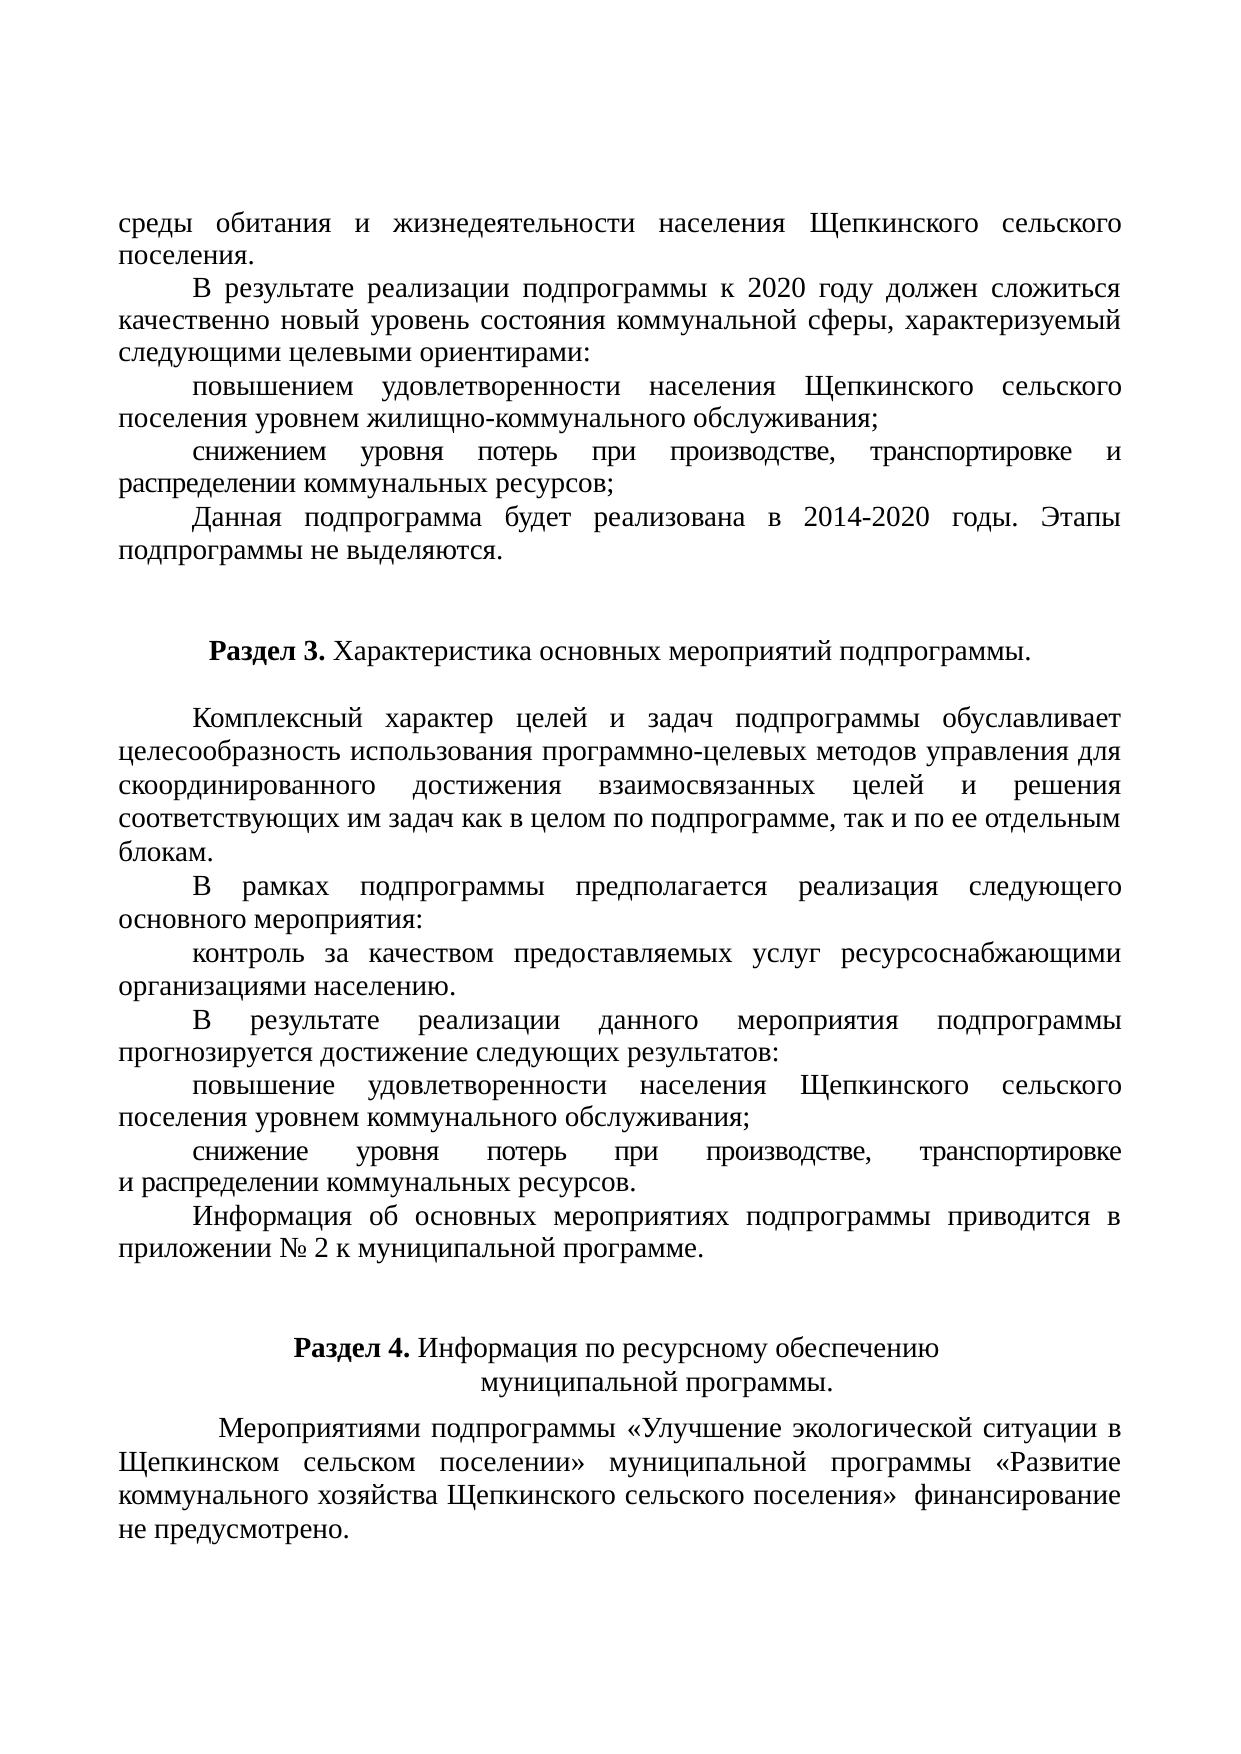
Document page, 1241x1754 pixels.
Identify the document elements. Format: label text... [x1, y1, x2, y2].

text Комплексный характер целей и задач подпрограммы обуславливает целесообразность использования программно-целевых методов управления для скоординированного достижения взаимосвязанных целей и решения соответствующих им задач как в целом по подпрограмме, так и по ее отдельным блокам. [118, 700, 1122, 868]
text повышением удовлетворенности населения Щепкинского сельского поселения уровнем жилищно-коммунального обслуживания; [118, 368, 1122, 433]
text Мероприятиями подпрограммы «Улучшение экологической ситуации в Щепкинском сельском поселении» муниципальной программы «Развитие коммунального хозяйства Щепкинского сельского поселения» финансирование не предусмотрено. [118, 1410, 1122, 1544]
text Данная подпрограмма будет реализована в 2014-2020 годы. Этапы подпрограммы не выделяются. [118, 499, 1122, 566]
text В результате реализации подпрограммы к 2020 году должен сложиться качественно новый уровень состояния коммунальной сферы, характеризуемый следующими целевыми ориентирами: [118, 271, 1122, 368]
text контроль за качеством предоставляемых услуг ресурсоснабжающими организациями населению. [118, 935, 1122, 1002]
text повышение удовлетворенности населения Щепкинского сельского поселения уровнем коммунального обслуживания; [118, 1067, 1122, 1133]
text В рамках подпрограммы предполагается реализация следующего основного мероприятия: [118, 868, 1122, 935]
text среды обитания и жизнедеятельности населения Щепкинского сельского поселения. [118, 205, 1122, 271]
text В результате реализации данного мероприятия подпрограммы прогнозируется достижение следующих результатов: [118, 1002, 1122, 1067]
text Раздел 4. Информация по ресурсному обеспечению [118, 1331, 1122, 1364]
text Раздел 3. Характеристика основных мероприятий подпрограммы. [118, 633, 1122, 666]
text Информация об основных мероприятиях подпрограммы приводится в приложении № 2 к муниципальной программе. [118, 1198, 1122, 1263]
text снижение уровня потерь при производстве, транспортировке и распределении коммунальных ресурсов. [118, 1133, 1122, 1198]
text снижением уровня потерь при производстве, транспортировке и распределении коммунальных ресурсов; [118, 433, 1122, 499]
text муниципальной программы. [118, 1364, 1122, 1398]
